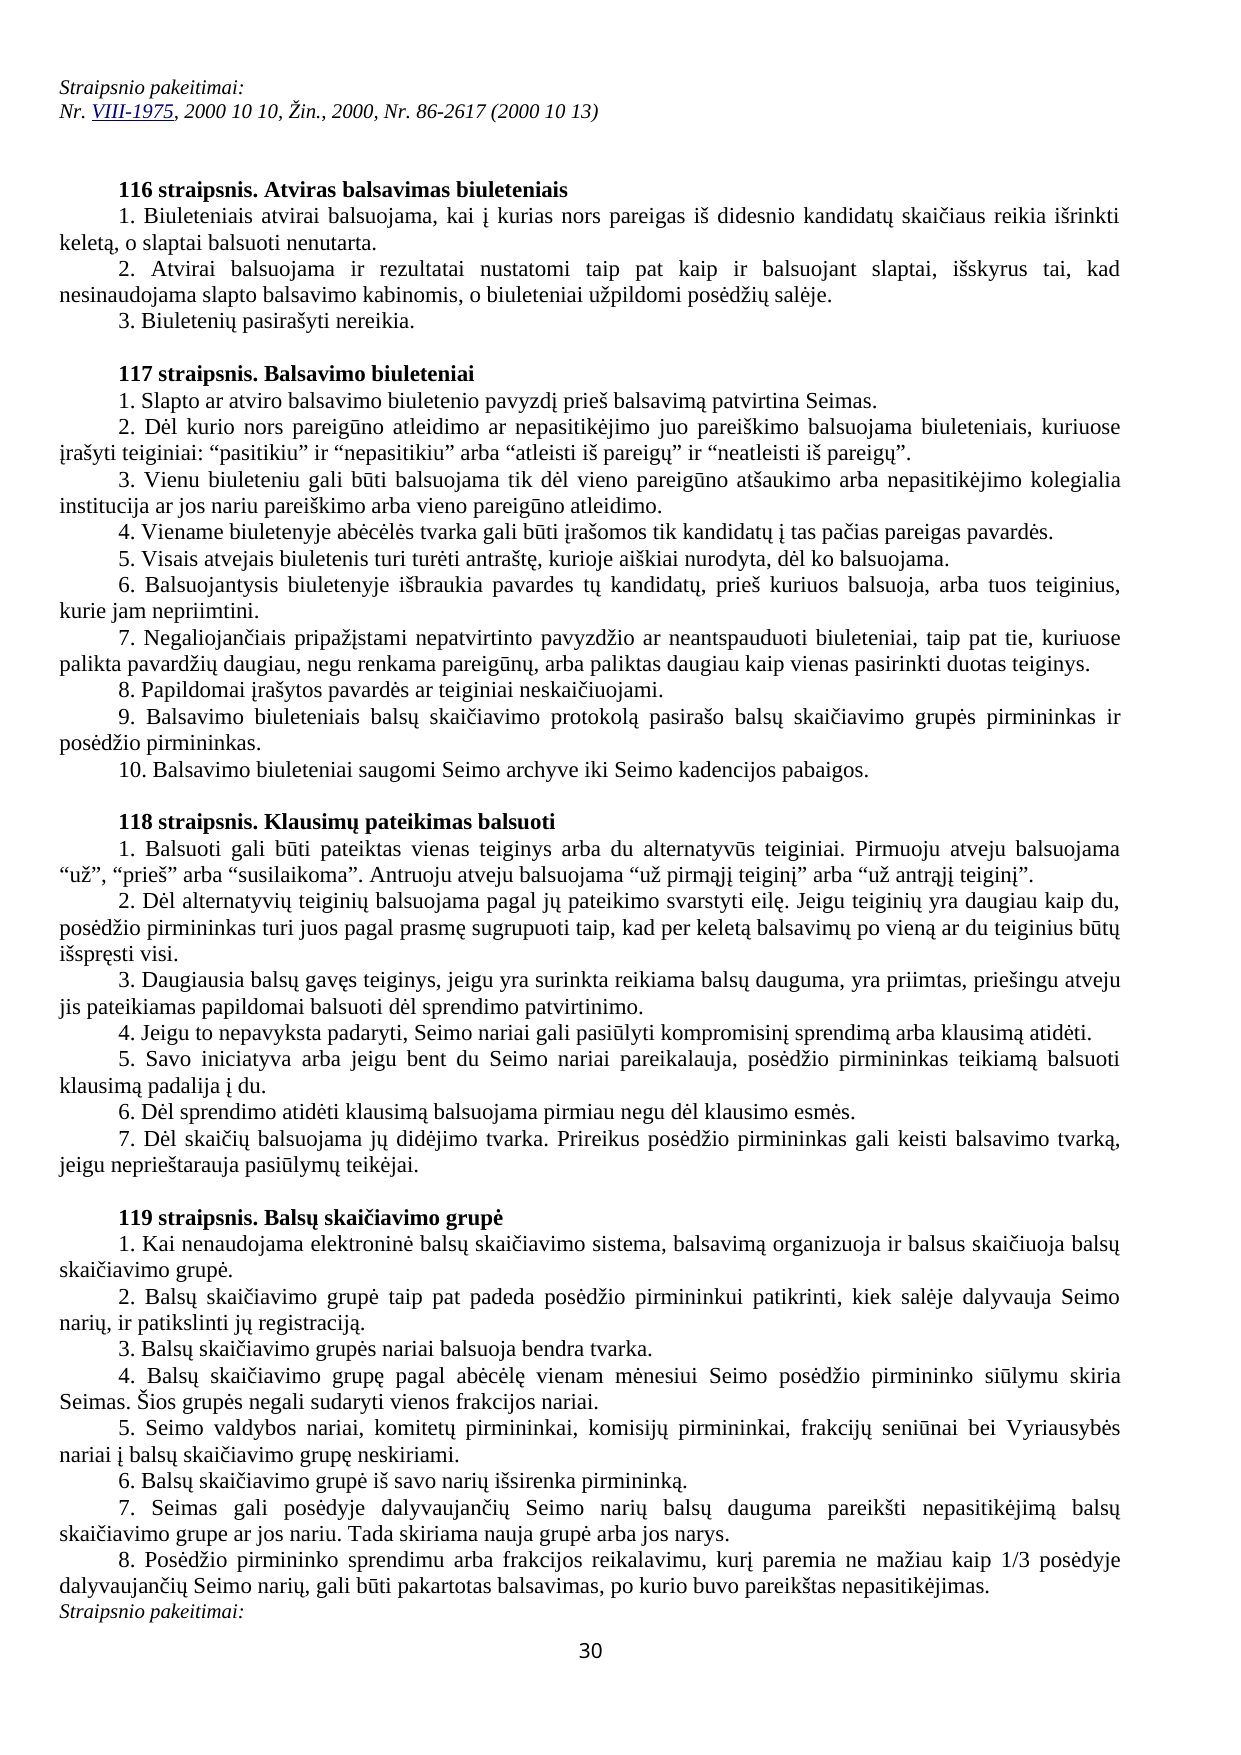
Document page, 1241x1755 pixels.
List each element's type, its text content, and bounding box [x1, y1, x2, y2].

text 4. Viename biuletenyje abėcėlės tvarka gali būti įrašomos tik kandidatų į tas pačias pareigas pavardės. [59, 518, 1122, 545]
text 10. Balsavimo biuleteniai saugomi Seimo archyve iki Seimo kadencijos pabaigos. [59, 756, 1122, 782]
text 4. Balsų skaičiavimo grupę pagal abėcėlę vienam mėnesiui Seimo posėdžio pirmininko siūlymu skiria Seimas. Šios grupės negali sudaryti vienos frakcijos nariai. [59, 1362, 1122, 1414]
text 1. Kai nenaudojama elektroninė balsų skaičiavimo sistema, balsavimą organizuoja ir balsus skaičiuoja balsų skaičiavimo grupė. [59, 1230, 1122, 1283]
text 119 straipsnis. Balsų skaičiavimo grupė [59, 1204, 1122, 1230]
text 6. Balsų skaičiavimo grupė iš savo narių išsirenka pirmininką. [59, 1467, 1122, 1493]
text 5. Seimo valdybos nariai, komitetų pirmininkai, komisijų pirmininkai, frakcijų seniūnai bei Vyriausybės nariai į balsų skaičiavimo grupę neskiriami. [59, 1414, 1122, 1467]
text Straipsnio pakeitimai: [59, 1599, 1122, 1623]
text 7. Negaliojančiais pripažįstami nepatvirtinto pavyzdžio ar neantspauduoti biuleteniai, taip pat tie, kuriuose palikta pavardžių daugiau, negu renkama pareigūnų, arba paliktas daugiau kaip vienas pasirinkti duotas teiginys. [59, 624, 1122, 677]
text 3. Balsų skaičiavimo grupės nariai balsuoja bendra tvarka. [59, 1335, 1122, 1362]
text Nr. VIII-1975, 2000 10 10, Žin., 2000, Nr. 86-2617 (2000 10 13) [59, 99, 1122, 123]
text 3. Vienu biuleteniu gali būti balsuojama tik dėl vieno pareigūno atšaukimo arba nepasitikėjimo kolegialia institucija ar jos nariu pareiškimo arba vieno pareigūno atleidimo. [59, 466, 1122, 518]
text 5. Visais atvejais biuletenis turi turėti antraštę, kurioje aiškiai nurodyta, dėl ko balsuojama. [59, 545, 1122, 571]
text 118 straipsnis. Klausimų pateikimas balsuoti [59, 808, 1122, 835]
text Straipsnio pakeitimai: [59, 75, 1122, 99]
text 7. Dėl skaičių balsuojama jų didėjimo tvarka. Prireikus posėdžio pirmininkas gali keisti balsavimo tvarką, jeigu neprieštarauja pasiūlymų teikėjai. [59, 1124, 1122, 1177]
text 3. Daugiausia balsų gavęs teiginys, jeigu yra surinkta reikiama balsų dauguma, yra priimtas, priešingu atveju jis pateikiamas papildomai balsuoti dėl sprendimo patvirtinimo. [59, 966, 1122, 1019]
text 7. Seimas gali posėdyje dalyvaujančių Seimo narių balsų dauguma pareikšti nepasitikėjimą balsų skaičiavimo grupe ar jos nariu. Tada skiriama nauja grupė arba jos narys. [59, 1493, 1122, 1546]
text 2. Balsų skaičiavimo grupė taip pat padeda posėdžio pirmininkui patikrinti, kiek salėje dalyvauja Seimo narių, ir patikslinti jų registraciją. [59, 1283, 1122, 1335]
text 3. Biuletenių pasirašyti nereikia. [59, 308, 1122, 334]
text 116 straipsnis. Atviras balsavimas biuleteniais [59, 176, 1122, 202]
text 1. Balsuoti gali būti pateiktas vienas teiginys arba du alternatyvūs teiginiai. Pirmuoju atveju balsuojama “už”, “prieš” arba “susilaikoma”. Antruoju atveju balsuojama “už pirmąjį teiginį” arba “už antrąjį teiginį”. [59, 835, 1122, 887]
text 1. Slapto ar atviro balsavimo biuletenio pavyzdį prieš balsavimą patvirtina Seimas. [59, 387, 1122, 413]
text 6. Dėl sprendimo atidėti klausimą balsuojama pirmiau negu dėl klausimo esmės. [59, 1098, 1122, 1124]
text 8. Papildomai įrašytos pavardės ar teiginiai neskaičiuojami. [59, 677, 1122, 703]
text 8. Posėdžio pirmininko sprendimu arba frakcijos reikalavimu, kurį paremia ne mažiau kaip 1/3 posėdyje dalyvaujančių Seimo narių, gali būti pakartotas balsavimas, po kurio buvo pareikštas nepasitikėjimas. [59, 1546, 1122, 1599]
text 117 straipsnis. Balsavimo biuleteniai [59, 360, 1122, 387]
text 2. Dėl alternatyvių teiginių balsuojama pagal jų pateikimo svarstyti eilę. Jeigu teiginių yra daugiau kaip du, posėdžio pirmininkas turi juos pagal prasmę sugrupuoti taip, kad per keletą balsavimų po vieną ar du teiginius būtų išspręsti visi. [59, 887, 1122, 966]
text 6. Balsuojantysis biuletenyje išbraukia pavardes tų kandidatų, prieš kuriuos balsuoja, arba tuos teiginius, kurie jam nepriimtini. [59, 571, 1122, 624]
text 5. Savo iniciatyva arba jeigu bent du Seimo nariai pareikalauja, posėdžio pirmininkas teikiamą balsuoti klausimą padalija į du. [59, 1046, 1122, 1098]
text 9. Balsavimo biuleteniais balsų skaičiavimo protokolą pasirašo balsų skaičiavimo grupės pirmininkas ir posėdžio pirmininkas. [59, 703, 1122, 756]
text 2. Atvirai balsuojama ir rezultatai nustatomi taip pat kaip ir balsuojant slaptai, išskyrus tai, kad nesinaudojama slapto balsavimo kabinomis, o biuleteniai užpildomi posėdžių salėje. [59, 255, 1122, 308]
text 2. Dėl kurio nors pareigūno atleidimo ar nepasitikėjimo juo pareiškimo balsuojama biuleteniais, kuriuose įrašyti teiginiai: “pasitikiu” ir “nepasitikiu” arba “atleisti iš pareigų” ir “neatleisti iš pareigų”. [59, 413, 1122, 466]
text 4. Jeigu to nepavyksta padaryti, Seimo nariai gali pasiūlyti kompromisinį sprendimą arba klausimą atidėti. [59, 1019, 1122, 1046]
text 1. Biuleteniais atvirai balsuojama, kai į kurias nors pareigas iš didesnio kandidatų skaičiaus reikia išrinkti keletą, o slaptai balsuoti nenutarta. [59, 202, 1122, 255]
